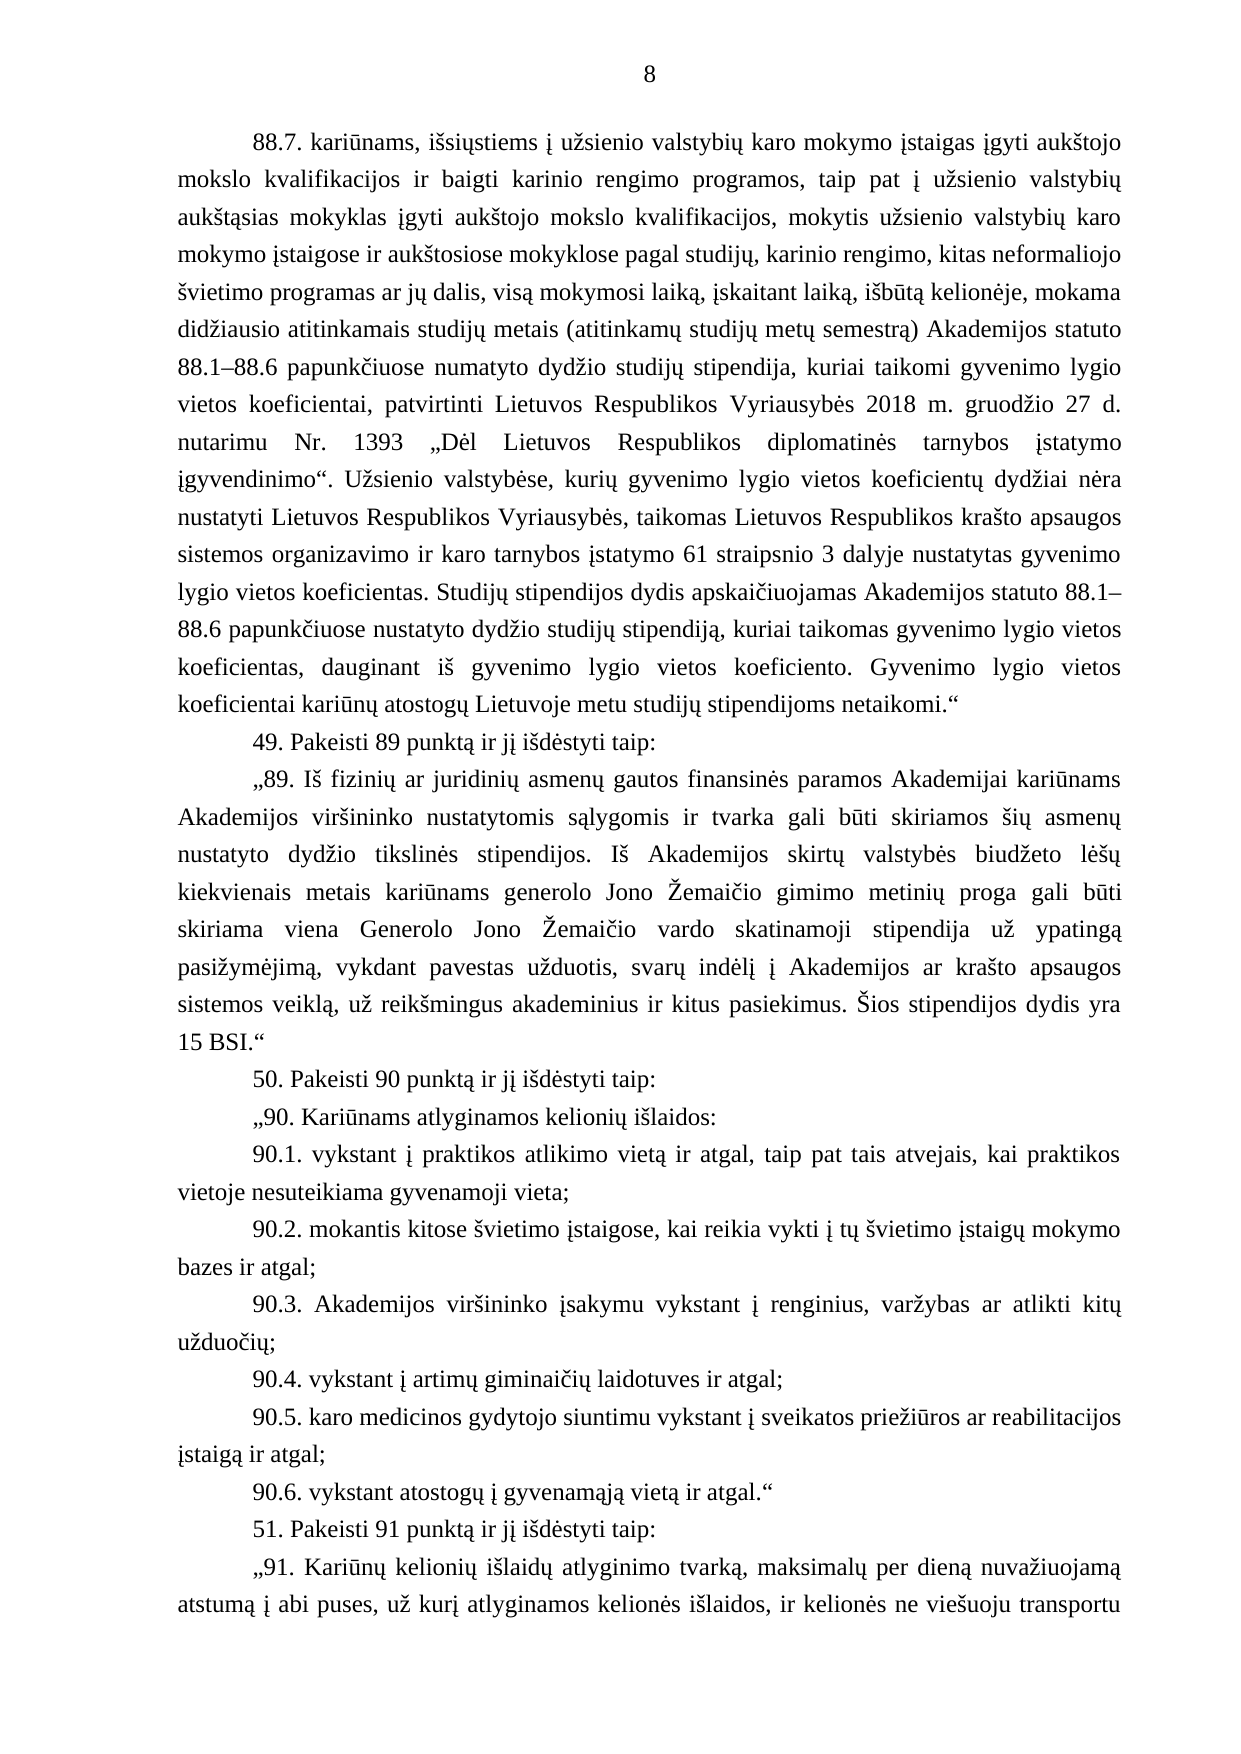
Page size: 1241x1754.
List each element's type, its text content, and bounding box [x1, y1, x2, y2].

text 90.1. vykstant į praktikos atlikimo vietą ir atgal, taip pat tais atvejais, kai praktikos vietoje nesuteikiama gyvenamoji vieta; [177, 1131, 1122, 1206]
text 90.2. mokantis kitose švietimo įstaigose, kai reikia vykti į tų švietimo įstaigų mokymo bazes ir atgal; [177, 1206, 1122, 1281]
text 88.7. kariūnams, išsiųstiems į užsienio valstybių karo mokymo įstaigas įgyti aukštojo mokslo kvalifikacijos ir baigti karinio rengimo programos, taip pat į užsienio valstybių aukštąsias mokyklas įgyti aukštojo mokslo kvalifikacijos, mokytis užsienio valstybių karo mokymo įstaigose ir aukštosiose mokyklose pagal studijų, karinio rengimo, kitas neformaliojo švietimo programas ar jų dalis, visą mokymosi laiką, įskaitant laiką, išbūtą kelionėje, mokama didžiausio atitinkamais studijų metais (atitinkamų studijų metų semestrą) Akademijos statuto 88.1–88.6 papunkčiuose numatyto dydžio studijų stipendija, kuriai taikomi gyvenimo lygio vietos koeficientai, patvirtinti Lietuvos Respublikos Vyriausybės 2018 m. gruodžio 27 d. nutarimu Nr. 1393 „Dėl Lietuvos Respublikos diplomatinės tarnybos įstatymo įgyvendinimo“. Užsienio valstybėse, kurių gyvenimo lygio vietos koeficientų dydžiai nėra nustatyti Lietuvos Respublikos Vyriausybės, taikomas Lietuvos Respublikos krašto apsaugos sistemos organizavimo ir karo tarnybos įstatymo 61 straipsnio 3 dalyje nustatytas gyvenimo lygio vietos koeficientas. Studijų stipendijos dydis apskaičiuojamas Akademijos statuto 88.1–88.6 papunkčiuose nustatyto dydžio studijų stipendiją, kuriai taikomas gyvenimo lygio vietos koeficientas, dauginant iš gyvenimo lygio vietos koeficiento. Gyvenimo lygio vietos koeficientai kariūnų atostogų Lietuvoje metu studijų stipendijoms netaikomi.“ [177, 118, 1122, 718]
text 50. Pakeisti 90 punktą ir jį išdėstyti taip: [177, 1056, 1122, 1093]
text 51. Pakeisti 91 punktą ir jį išdėstyti taip: [177, 1506, 1122, 1543]
text „91. Kariūnų kelionių išlaidų atlyginimo tvarką, maksimalų per dieną nuvažiuojamą atstumą į abi puses, už kurį atlyginamos kelionės išlaidos, ir kelionės ne viešuoju transportu [177, 1543, 1122, 1618]
text 49. Pakeisti 89 punktą ir jį išdėstyti taip: [177, 718, 1122, 756]
text 90.3. Akademijos viršininko įsakymu vykstant į renginius, varžybas ar atlikti kitų užduočių; [177, 1281, 1122, 1356]
text 90.4. vykstant į artimų giminaičių laidotuves ir atgal; [177, 1356, 1122, 1393]
text „89. Iš fizinių ar juridinių asmenų gautos finansinės paramos Akademijai kariūnams Akademijos viršininko nustatytomis sąlygomis ir tvarka gali būti skiriamos šių asmenų nustatyto dydžio tikslinės stipendijos. Iš Akademijos skirtų valstybės biudžeto lėšų kiekvienais metais kariūnams generolo Jono Žemaičio gimimo metinių proga gali būti skiriama viena Generolo Jono Žemaičio vardo skatinamoji stipendija už ypatingą pasižymėjimą, vykdant pavestas užduotis, svarų indėlį į Akademijos ar krašto apsaugos sistemos veiklą, už reikšmingus akademinius ir kitus pasiekimus. Šios stipendijos dydis yra 15 BSI.“ [177, 756, 1122, 1056]
text „90. Kariūnams atlyginamos kelionių išlaidos: [177, 1093, 1122, 1131]
text 90.5. karo medicinos gydytojo siuntimu vykstant į sveikatos priežiūros ar reabilitacijos įstaigą ir atgal; [177, 1393, 1122, 1468]
text 90.6. vykstant atostogų į gyvenamąją vietą ir atgal.“ [177, 1468, 1122, 1506]
